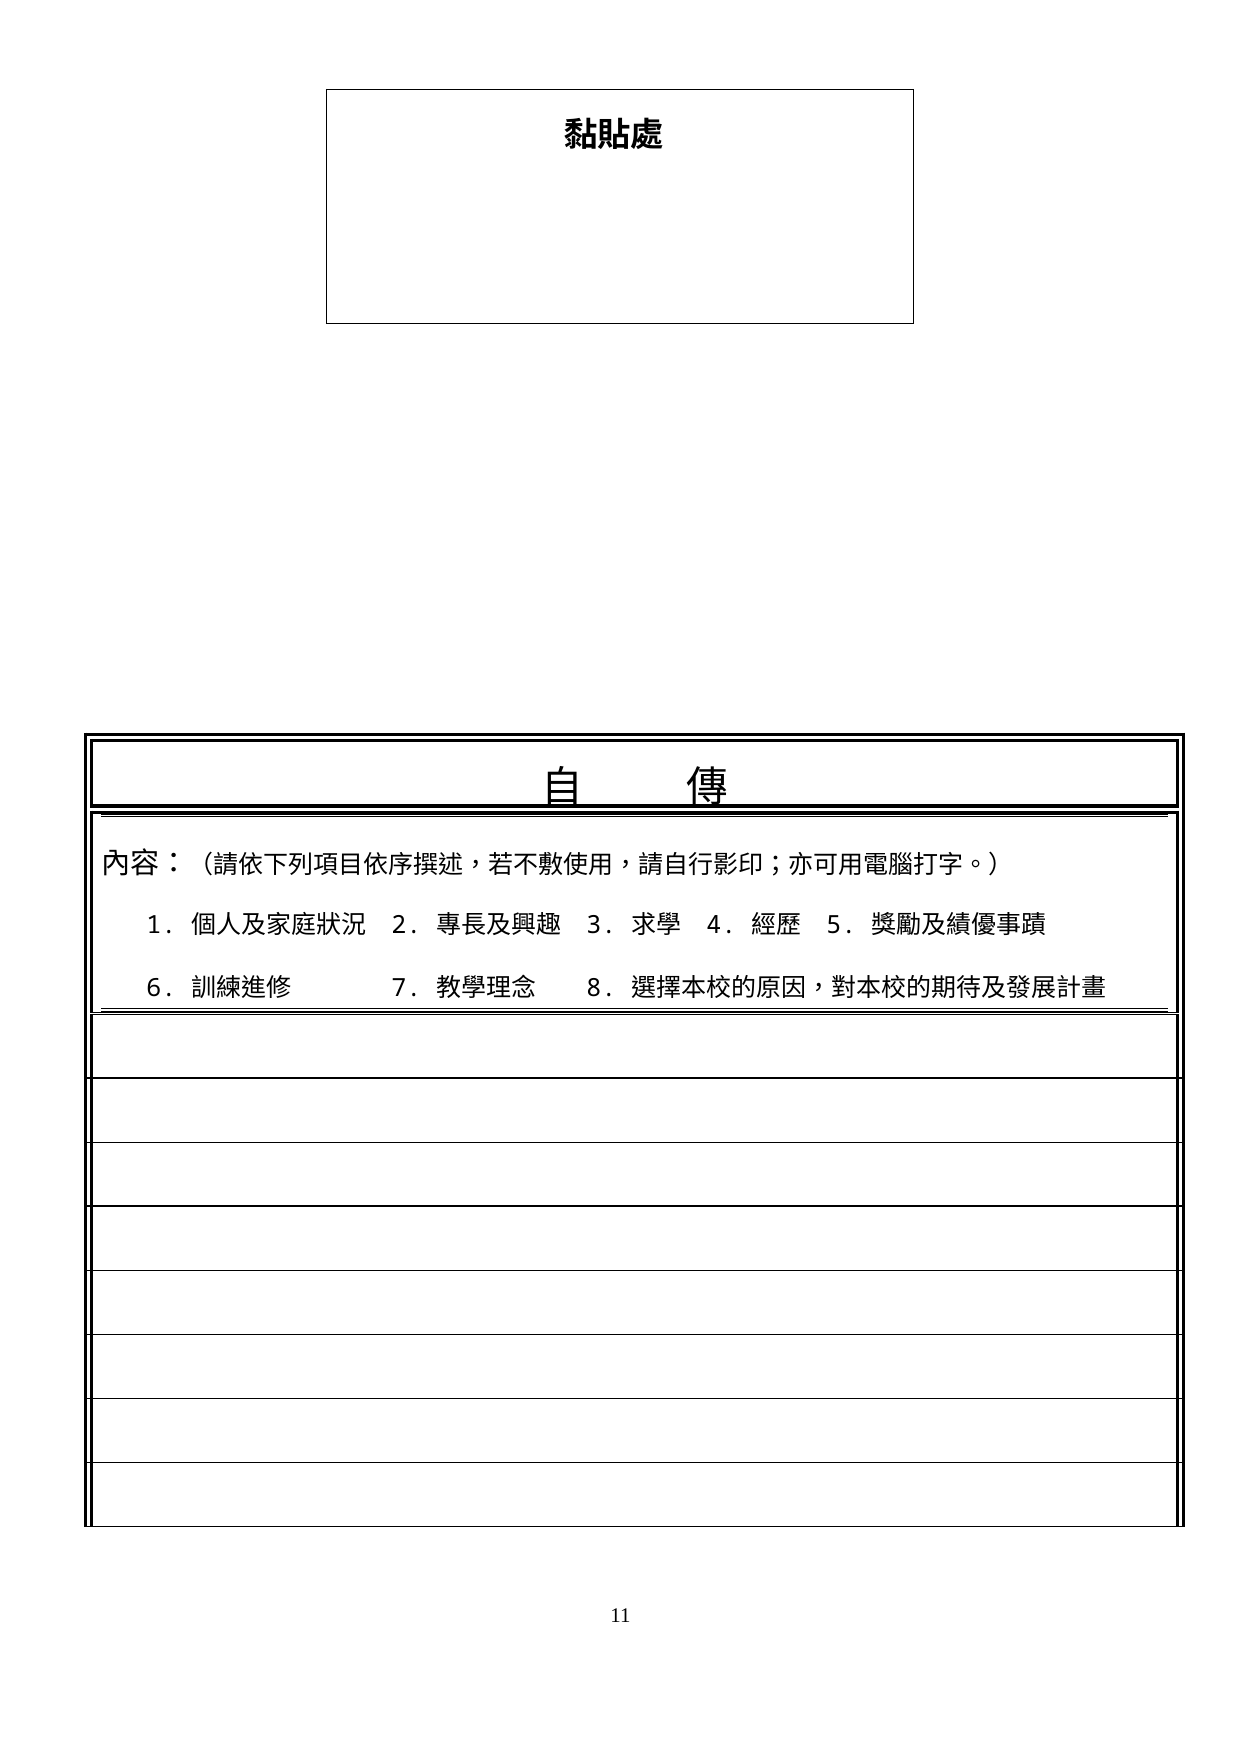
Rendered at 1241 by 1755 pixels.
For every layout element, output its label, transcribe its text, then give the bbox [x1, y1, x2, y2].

table_cell [93, 1015, 1176, 1077]
table_cell [93, 1079, 1176, 1141]
table_cell [93, 1271, 1176, 1333]
table_cell [93, 1143, 1176, 1205]
table_cell [93, 1335, 1176, 1398]
table_cell [93, 1399, 1176, 1462]
table_cell 內容：（請依下列項目依序撰述，若不敷使用，請自行影印；亦可用電腦打字。） 1. 個人及家庭狀況 2. 專長及興趣 3. 求學 4. 經歷 5. 獎勵及績優事蹟 6. 訓練進修 7. 教學理念 8. 選擇本校的原因，對本校的期待及發展計畫 [89, 804, 1180, 1012]
table_cell [93, 1463, 1176, 1526]
table_header 黏貼處 [327, 90, 913, 323]
table_cell [93, 1207, 1176, 1269]
table_header 自 傳 [89, 736, 1180, 804]
